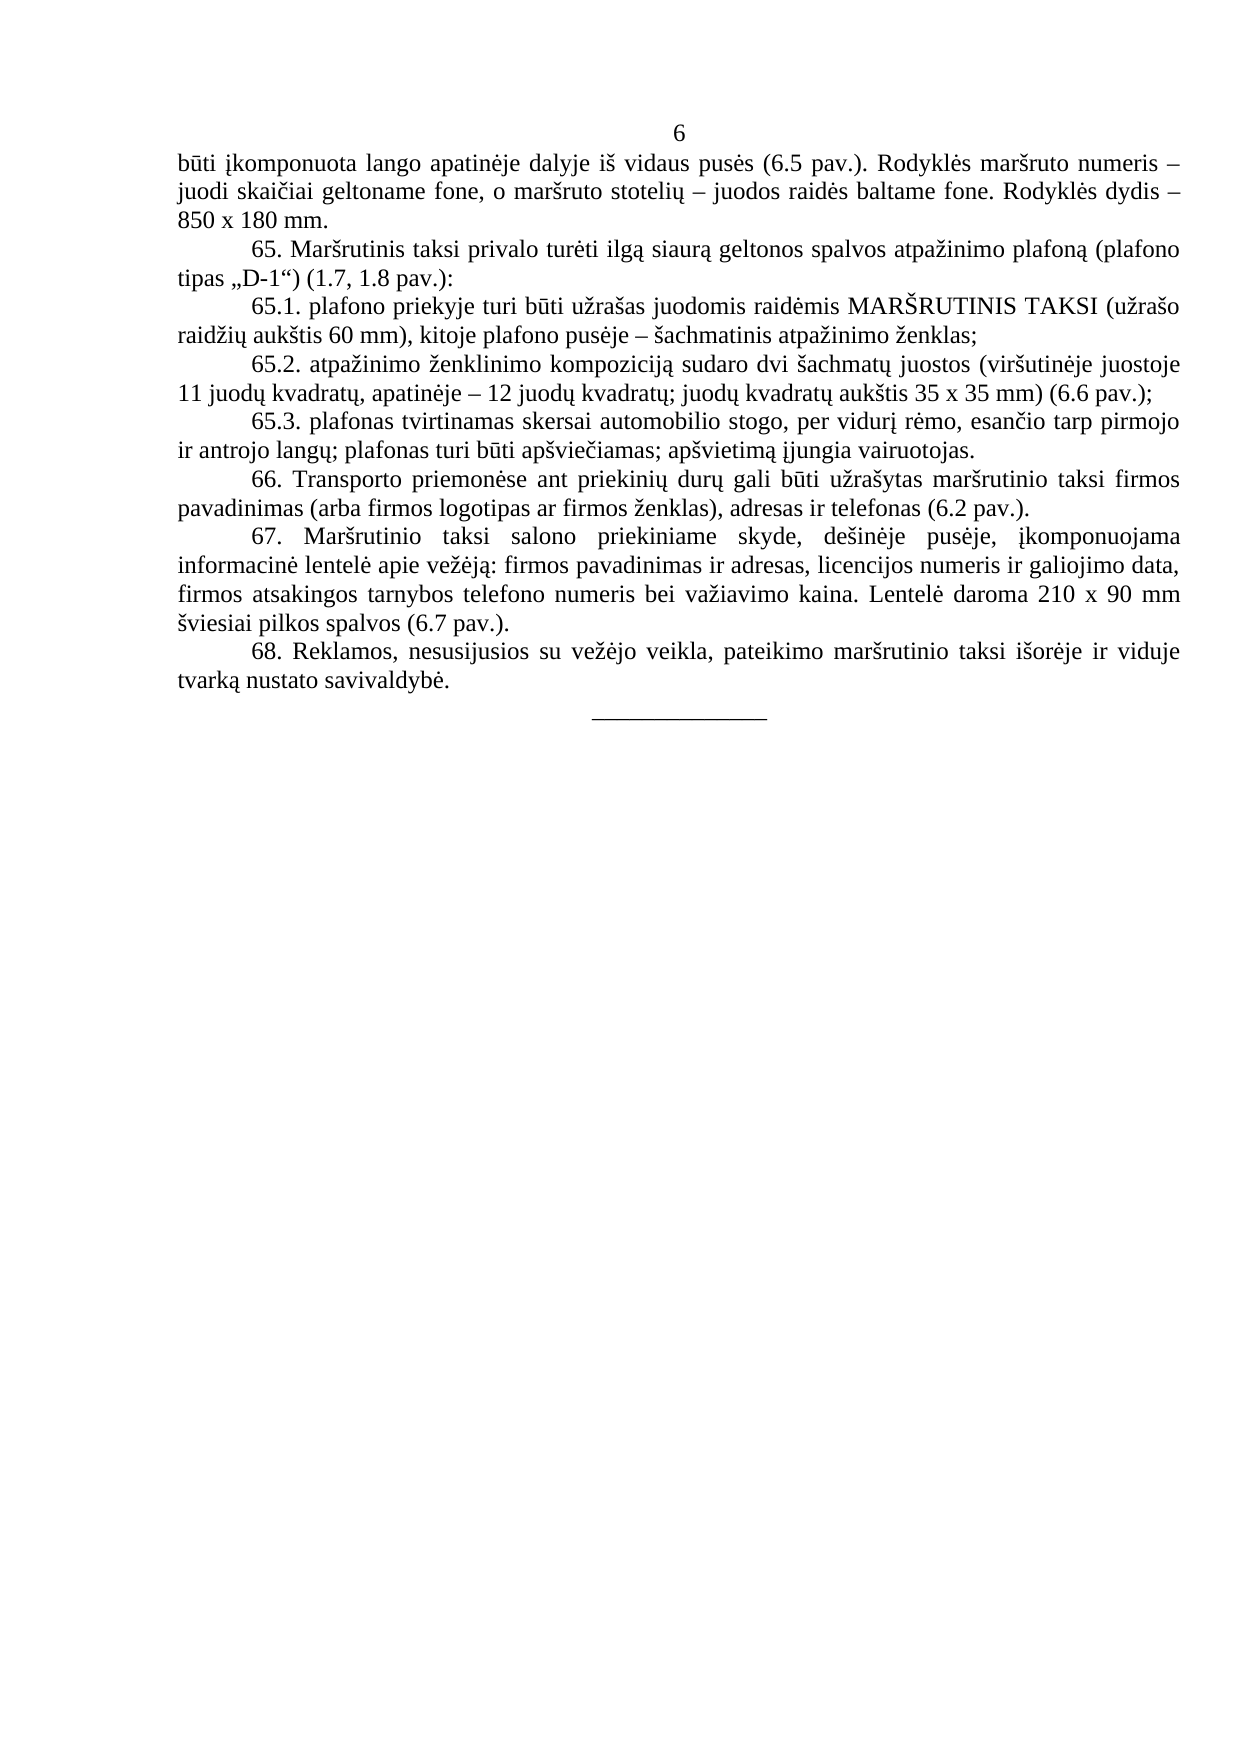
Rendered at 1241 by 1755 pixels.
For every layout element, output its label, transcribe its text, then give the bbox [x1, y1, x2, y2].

text 65.2. atpažinimo ženklinimo kompoziciją sudaro dvi šachmatų juostos (viršutinėje juostoje 11 juodų kvadratų, apatinėje – 12 juodų kvadratų; juodų kvadratų aukštis 35 x 35 mm) (6.6 pav.); [177, 349, 1181, 406]
text 67. Maršrutinio taksi salono priekiniame skyde, dešinėje pusėje, įkomponuojama informacinė lentelė apie vežėją: firmos pavadinimas ir adresas, licencijos numeris ir galiojimo data, firmos atsakingos tarnybos telefono numeris bei važiavimo kaina. Lentelė daroma 210 x 90 mm šviesiai pilkos spalvos (6.7 pav.). [177, 521, 1181, 636]
text 65.1. plafono priekyje turi būti užrašas juodomis raidėmis MARŠRUTINIS TAKSI (užrašo raidžių aukštis 60 mm), kitoje plafono pusėje – šachmatinis atpažinimo ženklas; [177, 291, 1181, 349]
text ______________ [177, 694, 1181, 723]
text 68. Reklamos, nesusijusios su vežėjo veikla, pateikimo maršrutinio taksi išorėje ir viduje tvarką nustato savivaldybė. [177, 636, 1181, 694]
text 65.3. plafonas tvirtinamas skersai automobilio stogo, per vidurį rėmo, esančio tarp pirmojo ir antrojo langų; plafonas turi būti apšviečiamas; apšvietimą įjungia vairuotojas. [177, 406, 1181, 464]
text 65. Maršrutinis taksi privalo turėti ilgą siaurą geltonos spalvos atpažinimo plafoną (plafono tipas „D-1“) (1.7, 1.8 pav.): [177, 234, 1181, 291]
text būti įkomponuota lango apatinėje dalyje iš vidaus pusės (6.5 pav.). Rodyklės maršruto numeris – juodi skaičiai geltoname fone, o maršruto stotelių – juodos raidės baltame fone. Rodyklės dydis – 850 x 180 mm. [177, 148, 1181, 234]
text 66. Transporto priemonėse ant priekinių durų gali būti užrašytas maršrutinio taksi firmos pavadinimas (arba firmos logotipas ar firmos ženklas), adresas ir telefonas (6.2 pav.). [177, 464, 1181, 521]
